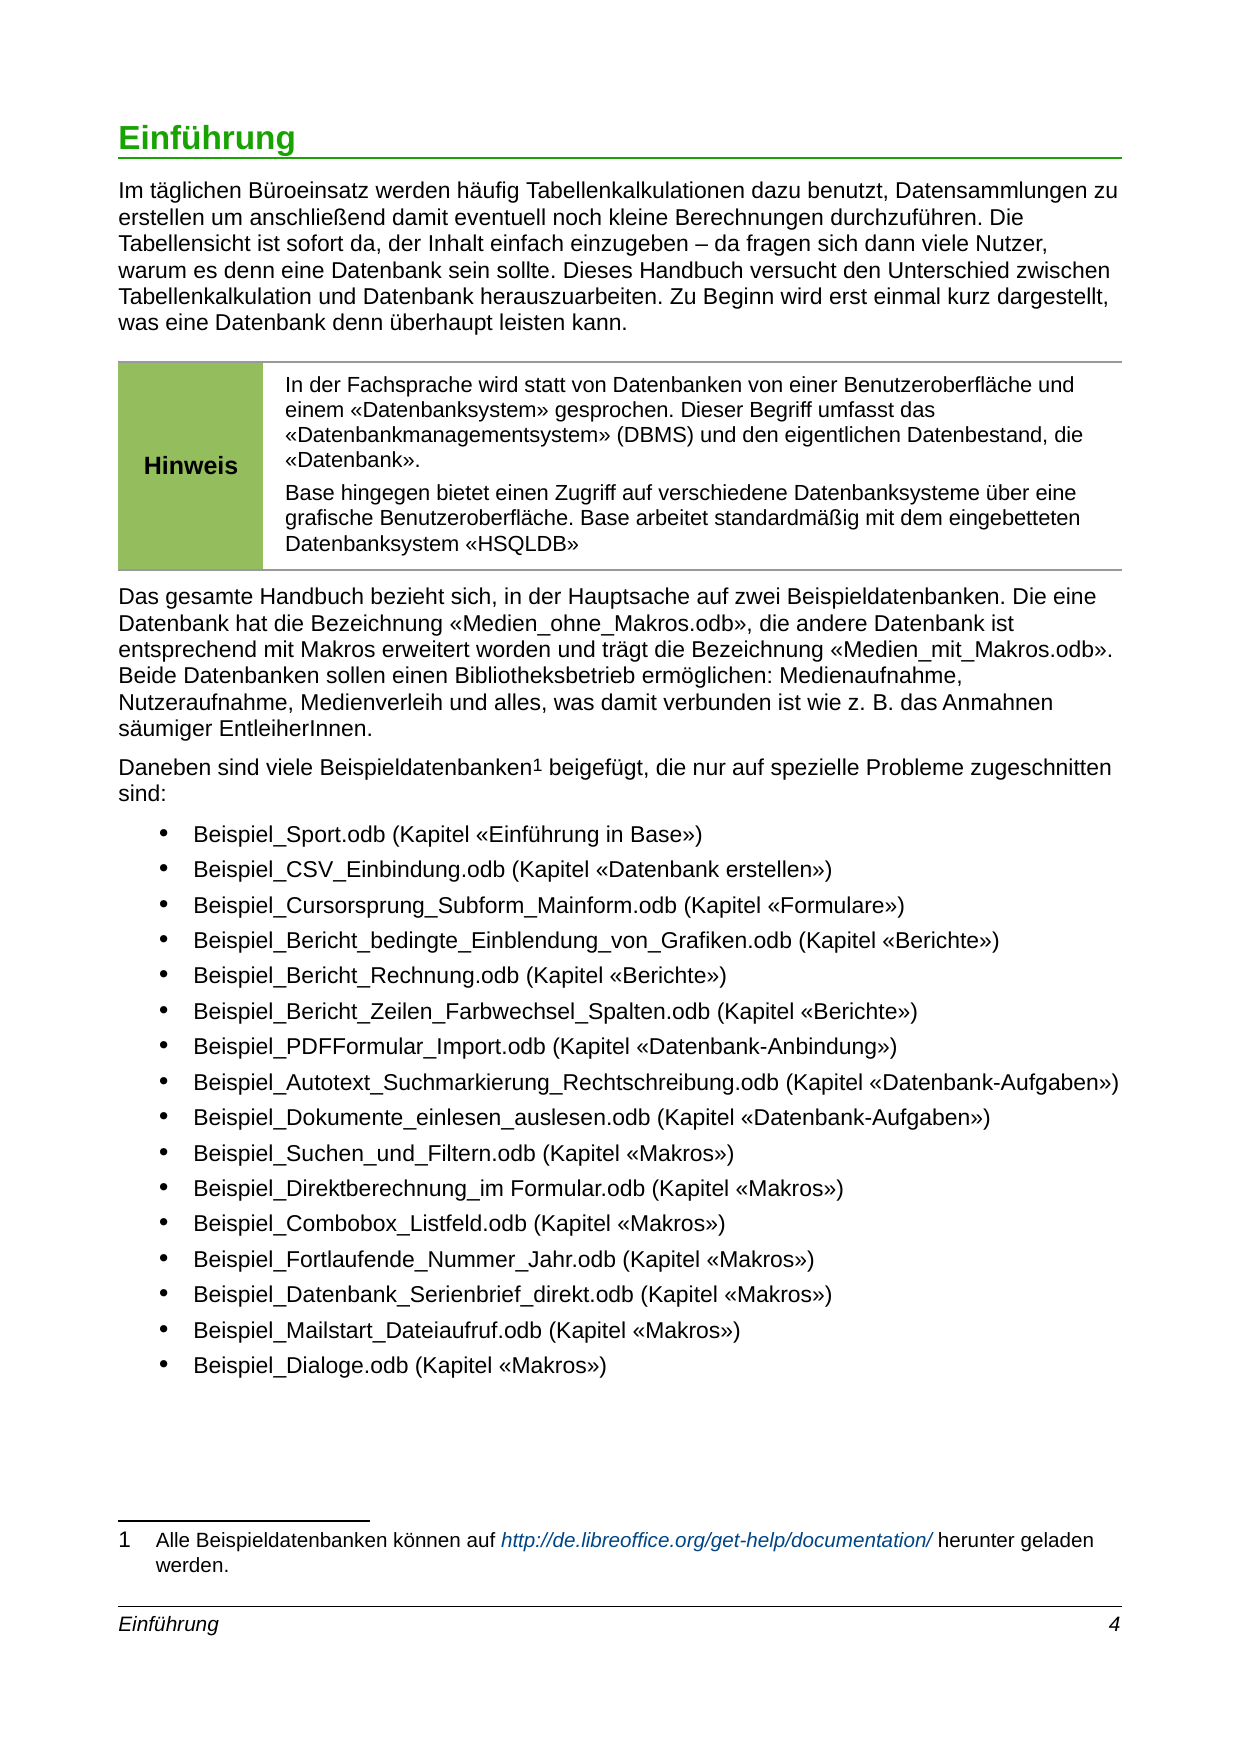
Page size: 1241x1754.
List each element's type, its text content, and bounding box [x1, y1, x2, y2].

list Beispiel_Direktberechnung_im Formular.odb (Kapitel «Makros») [156, 1173, 1122, 1202]
list Beispiel_Dokumente_einlesen_auslesen.odb (Kapitel «Datenbank-Aufgaben») [156, 1102, 1122, 1132]
list Beispiel_Fortlaufende_Nummer_Jahr.odb (Kapitel «Makros») [156, 1244, 1122, 1273]
list Beispiel_Sport.odb (Kapitel «Einführung in Base») [156, 819, 1122, 848]
table_header In der Fachsprache wird statt von Datenbanken von einer Benutzeroberfläche und einem «Datenbanksystem» gesprochen. Dieser Begriff umfasst das «Datenbankmanagementsystem» (DBMS) und den eigentlichen Datenbestand, die «Datenbank». Base hingegen bietet einen Zugriff auf verschiedene Datenbanksysteme über eine grafische Benutzeroberfläche. Base arbeitet standardmäßig mit dem eingebetteten Datenbanksystem «HSQLDB» [264, 363, 1122, 569]
list Beispiel_Bericht_Zeilen_Farbwechsel_Spalten.odb (Kapitel «Berichte») [156, 996, 1122, 1025]
list Beispiel_Suchen_und_Filtern.odb (Kapitel «Makros») [156, 1138, 1122, 1167]
text Daneben sind viele Beispieldatenbanken beigefügt, die nur auf spezielle Probleme zugeschnitten sind: [118, 754, 1122, 807]
text Alle Beispieldatenbanken können auf http://de.libreoffice.org/get-help/documentation/ herunter geladen werden. [118, 1527, 1122, 1576]
list Beispiel_Autotext_Suchmarkierung_Rechtschreibung.odb (Kapitel «Datenbank-Aufgaben») [156, 1067, 1122, 1096]
list Beispiel_PDFFormular_Import.odb (Kapitel «Datenbank-Anbindung») [156, 1032, 1122, 1061]
list Beispiel_Datenbank_Serienbrief_direkt.odb (Kapitel «Makros») [156, 1279, 1122, 1309]
list Beispiel_Mailstart_Dateiaufruf.odb (Kapitel «Makros») [156, 1315, 1122, 1344]
subtitle Einführung [118, 118, 1122, 157]
list Beispiel_Bericht_bedingte_Einblendung_von_Grafiken.odb (Kapitel «Berichte») [156, 925, 1122, 954]
list Beispiel_Dialoge.odb (Kapitel «Makros») [156, 1350, 1122, 1379]
list Beispiel_CSV_Einbindung.odb (Kapitel «Datenbank erstellen») [156, 854, 1122, 884]
list Beispiel_Bericht_Rechnung.odb (Kapitel «Berichte») [156, 961, 1122, 990]
list Beispiel_Cursorsprung_Subform_Mainform.odb (Kapitel «Formulare») [156, 890, 1122, 919]
list Beispiel_Combobox_Listfeld.odb (Kapitel «Makros») [156, 1209, 1122, 1238]
text Das gesamte Handbuch bezieht sich, in der Hauptsache auf zwei Beispieldatenbanken. Die eine Datenbank hat die Bezeichnung «Medien_ohne_Makros.odb», die andere Datenbank ist entsprechend mit Makros erweitert worden und trägt die Bezeichnung «Medien_mit_Makros.odb». Beide Datenbanken sollen einen Bibliotheksbetrieb ermöglichen: Medienaufnahme, Nutzeraufnahme, Medienverleih und alles, was damit verbunden ist wie z. B. das Anmahnen säumiger EntleiherInnen. [118, 583, 1122, 741]
text Im täglichen Büroeinsatz werden häufig Tabellenkalkulationen dazu benutzt, Datensammlungen zu erstellen um anschließend damit eventuell noch kleine Berechnungen durchzuführen. Die Tabellensicht ist sofort da, der Inhalt einfach einzugeben – da fragen sich dann viele Nutzer, warum es denn eine Datenbank sein sollte. Dieses Handbuch versucht den Unterschied zwischen Tabellenkalkulation und Datenbank herauszuarbeiten. Zu Beginn wird erst einmal kurz dargestellt, was eine Datenbank denn überhaupt leisten kann. [118, 177, 1122, 336]
table_header Hinweis [118, 363, 263, 569]
